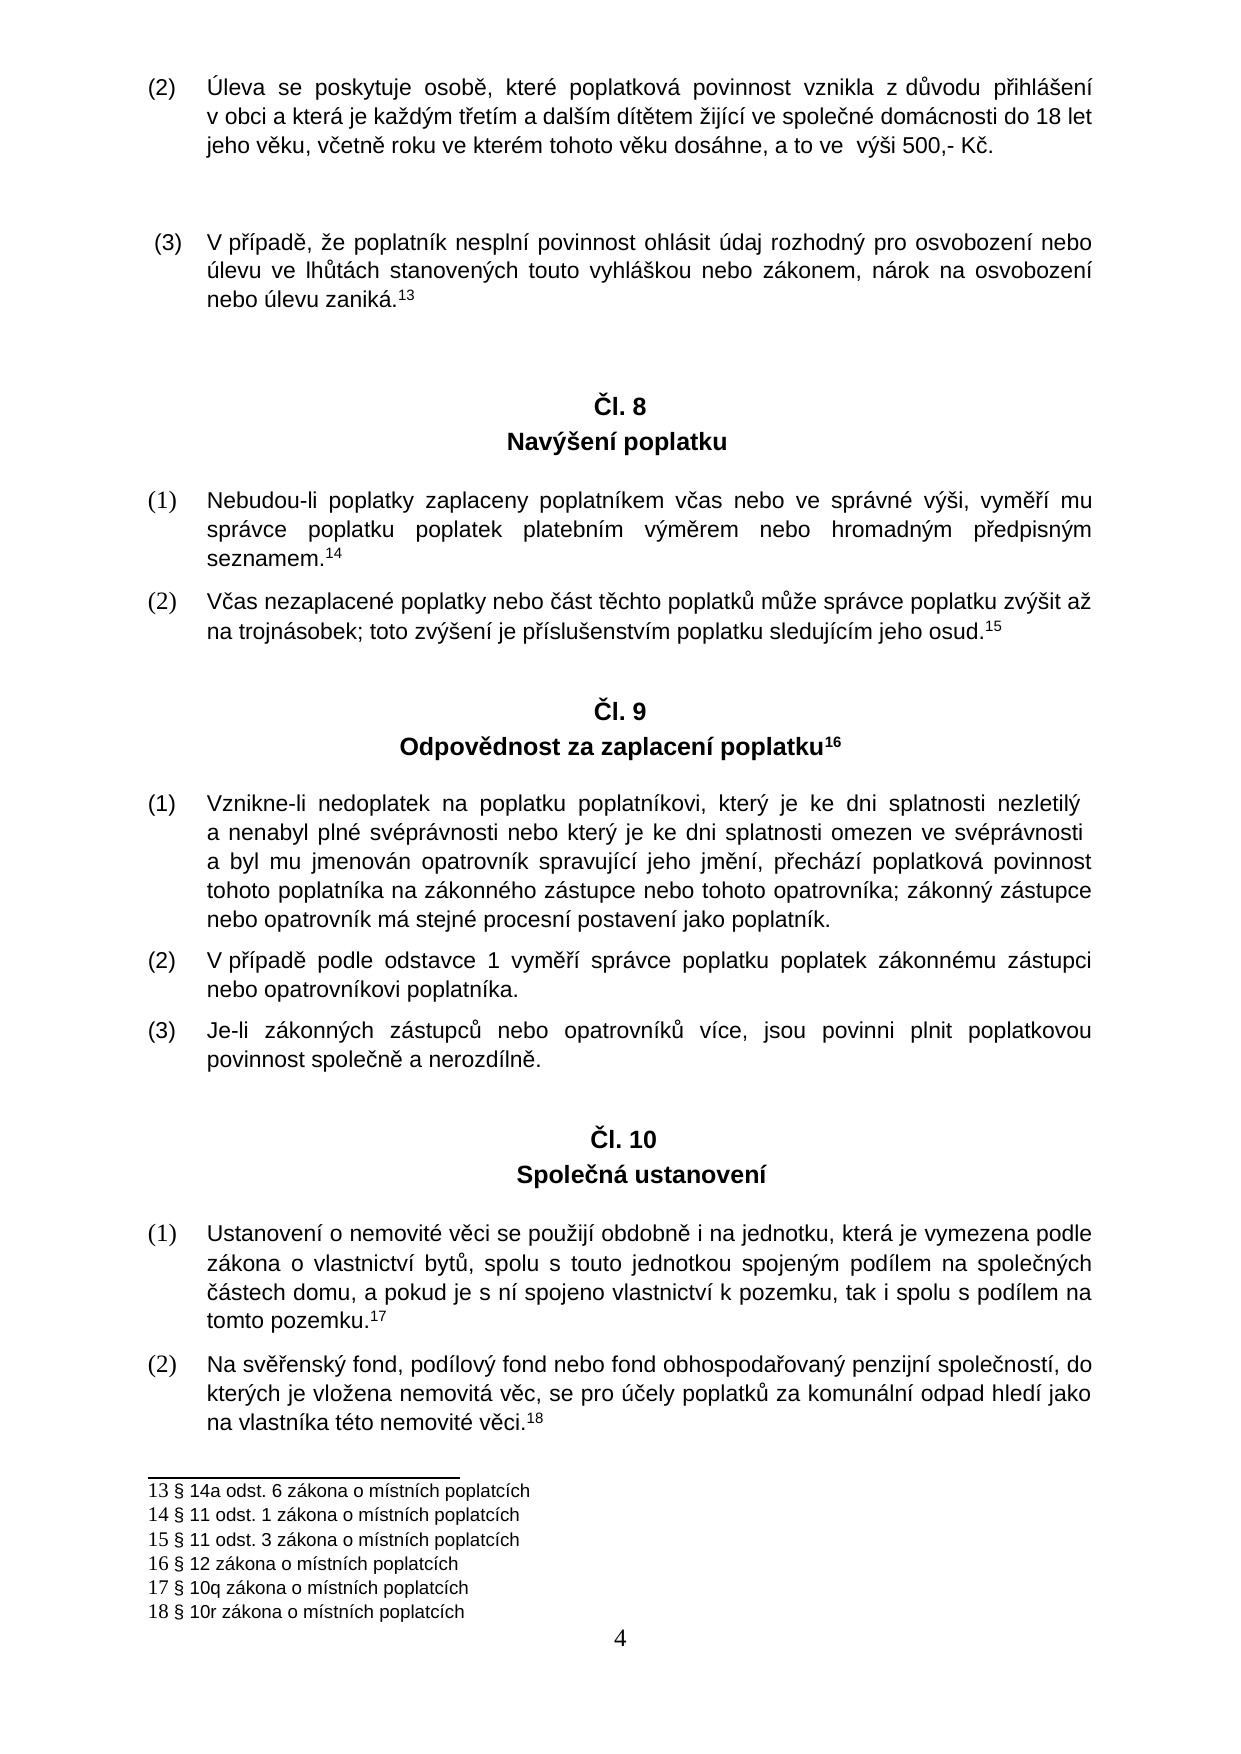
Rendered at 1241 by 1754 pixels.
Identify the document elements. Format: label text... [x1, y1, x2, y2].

list V případě podle odstavce 1 vyměří správce poplatku poplatek zákonnému zástupci nebo opatrovníkovi poplatníka. [148, 947, 1093, 1002]
text Čl. 9 [148, 697, 1093, 726]
text § 14a odst. 6 zákona o místních poplatcích [148, 1478, 1093, 1502]
list Je-li zákonných zástupců nebo opatrovníků více, jsou povinni plnit poplatkovou povinnost společně a nerozdílně. [148, 1017, 1093, 1073]
list § 11 odst. 3 zákona o místních poplatcích [148, 1526, 1093, 1551]
list Včas nezaplacené poplatky nebo část těchto poplatků může správce poplatku zvýšit až na trojnásobek; toto zvýšení je příslušenstvím poplatku sledujícím jeho osud. [148, 586, 1093, 644]
text § 12 zákona o místních poplatcích [148, 1551, 1093, 1574]
text Navýšení poplatku [148, 427, 1093, 456]
list Nebudou-li poplatky zaplaceny poplatníkem včas nebo ve správné výši, vyměří mu správce poplatku poplatek platebním výměrem nebo hromadným předpisným seznamem. [148, 485, 1093, 571]
list Vznikne-li nedoplatek na poplatku poplatníkovi, který je ke dni splatnosti nezletilý a nenabyl plné svéprávnosti nebo který je ke dni splatnosti omezen ve svéprávnosti a byl mu jmenován opatrovník spravující jeho jmění, přechází poplatková povinnost tohoto poplatníka na zákonného zástupce nebo tohoto opatrovníka; zákonný zástupce nebo opatrovník má stejné procesní postavení jako poplatník. [148, 790, 1093, 932]
text Čl. 8 [148, 392, 1093, 420]
list § 11 odst. 1 zákona o místních poplatcích [148, 1502, 1093, 1526]
list § 10q zákona o místních poplatcích [148, 1574, 1093, 1599]
list Ustanovení o nemovité věci se použijí obdobně i na jednotku, která je vymezena podle zákona o vlastnictví bytů, spolu s touto jednotkou spojeným podílem na společných částech domu, a pokud je s ní spojeno vlastnictví k pozemku, tak i spolu s podílem na tomto pozemku. [148, 1218, 1093, 1334]
text Čl. 10 [516, 1125, 1093, 1154]
list § 10r zákona o místních poplatcích [148, 1599, 1093, 1623]
list Na svěřenský fond, podílový fond nebo fond obhospodařovaný penzijní společností, do kterých je vložena nemovitá věc, se pro účely poplatků za komunální odpad hledí jako na vlastníka této nemovité věci. [148, 1349, 1093, 1436]
text Společná ustanovení [502, 1160, 1093, 1189]
list Úleva se poskytuje osobě, které poplatková povinnost vznikla z důvodu přihlášení v obci a která je každým třetím a dalším dítětem žijící ve společné domácnosti do 18 let jeho věku, včetně roku ve kterém tohoto věku dosáhne, a to ve výši 500,- Kč. [148, 74, 1093, 158]
text Odpovědnost za zaplacení poplatku [148, 732, 1093, 761]
text (3) V případě, že poplatník nesplní povinnost ohlásit údaj rozhodný pro osvobození nebo úlevu ve lhůtách stanovených touto vyhláškou nebo zákonem, nárok na osvobození nebo úlevu zaniká. [148, 228, 1093, 313]
